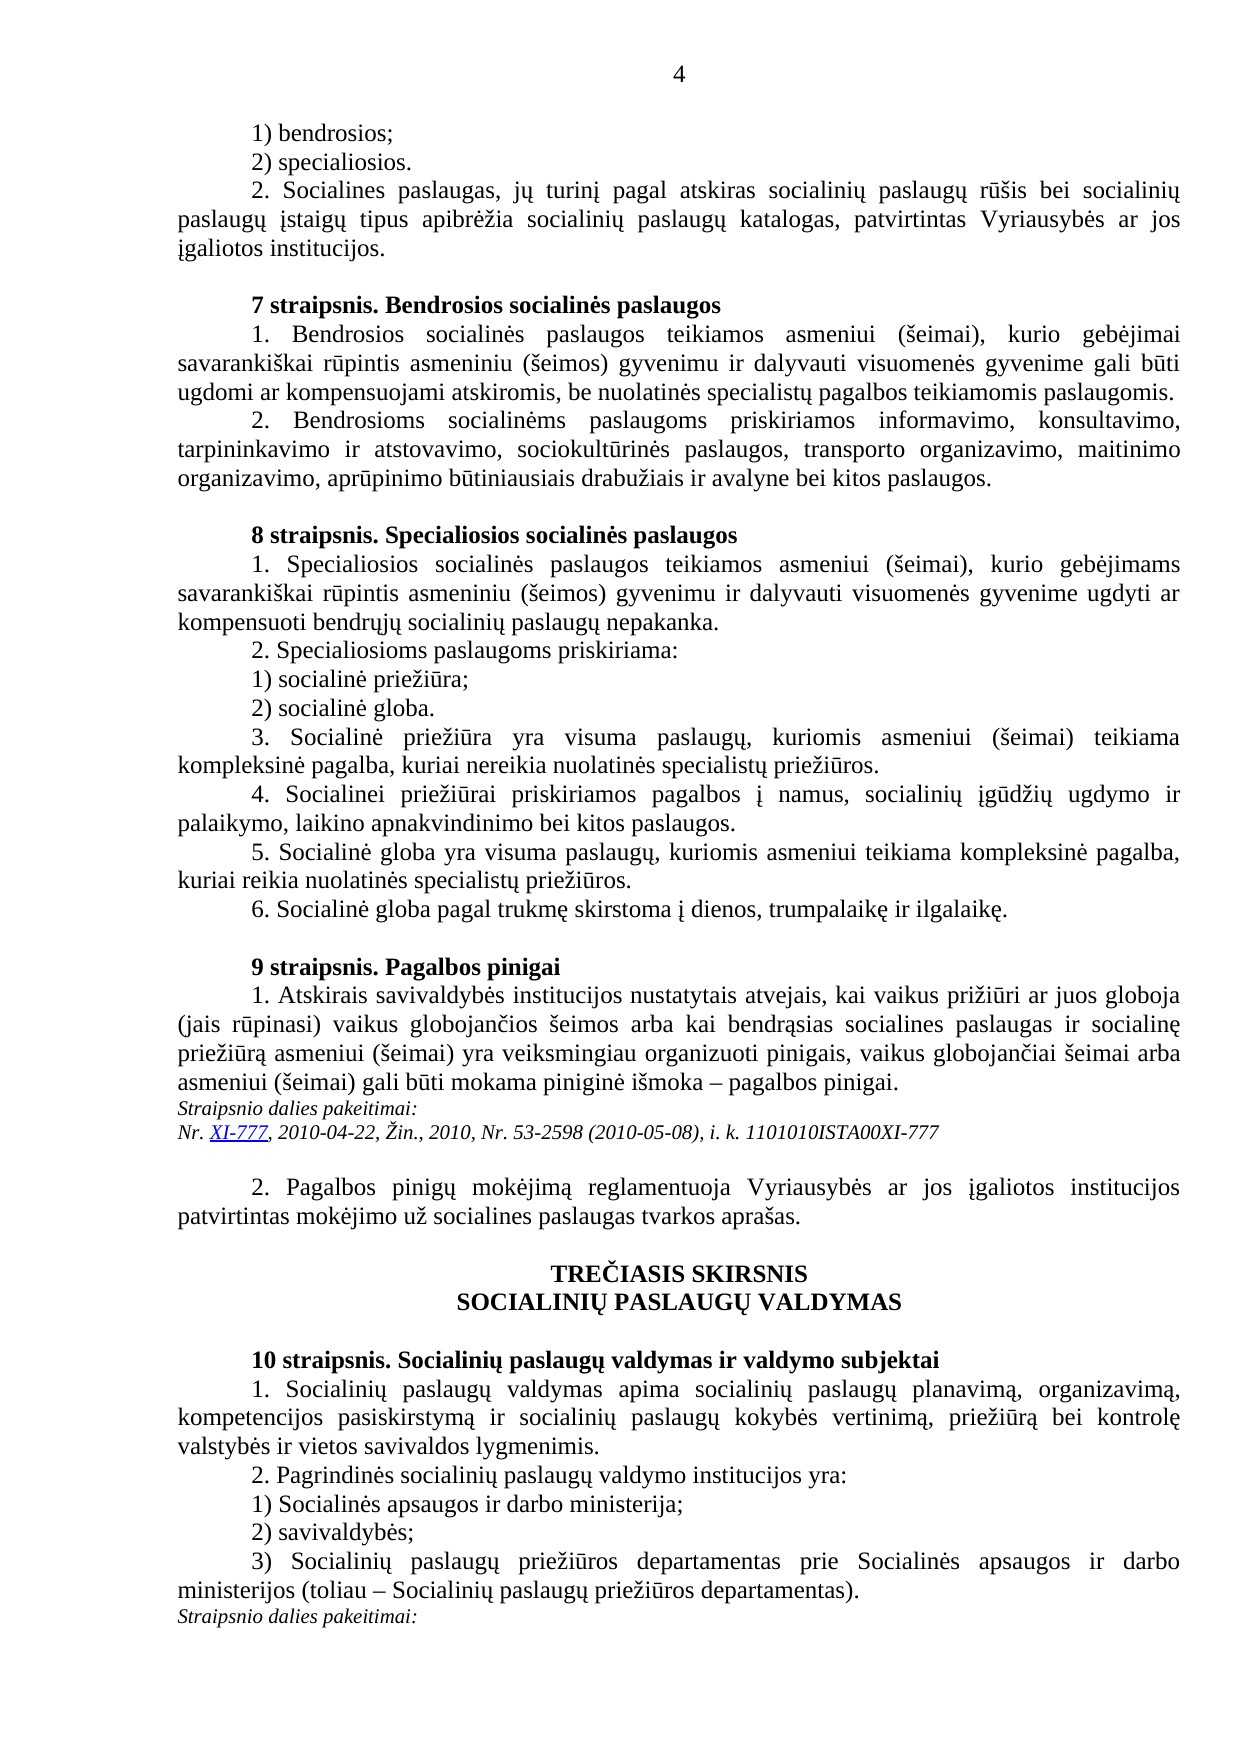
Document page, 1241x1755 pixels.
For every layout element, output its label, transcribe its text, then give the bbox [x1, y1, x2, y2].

text SOCIALINIŲ PASLAUGŲ VALDYMAS [177, 1287, 1181, 1316]
text 4. Socialinei priežiūrai priskiriamos pagalbos į namus, socialinių įgūdžių ugdymo ir palaikymo, laikino apnakvindinimo bei kitos paslaugos. [177, 779, 1181, 837]
text 1. Specialiosios socialinės paslaugos teikiamos asmeniui (šeimai), kurio gebėjimams savarankiškai rūpintis asmeniniu (šeimos) gyvenimu ir dalyvauti visuomenės gyvenime ugdyti ar kompensuoti bendrųjų socialinių paslaugų nepakanka. [177, 549, 1181, 636]
text 2) socialinė globa. [177, 693, 1181, 722]
text 2) specialiosios. [177, 147, 1181, 176]
text 1) bendrosios; [177, 118, 1181, 147]
text 1. Atskirais savivaldybės institucijos nustatytais atvejais, kai vaikus prižiūri ar juos globoja (jais rūpinasi) vaikus globojančios šeimos arba kai bendrąsias socialines paslaugas ir socialinę priežiūrą asmeniui (šeimai) yra veiksmingiau organizuoti pinigais, vaikus globojančiai šeimai arba asmeniui (šeimai) gali būti mokama piniginė išmoka – pagalbos pinigai. [177, 981, 1181, 1096]
text 5. Socialinė globa yra visuma paslaugų, kuriomis asmeniui teikiama kompleksinė pagalba, kuriai reikia nuolatinės specialistų priežiūros. [177, 837, 1181, 894]
text 2) savivaldybės; [177, 1517, 1181, 1546]
text Straipsnio dalies pakeitimai: [177, 1604, 1181, 1628]
text 1) socialinė priežiūra; [177, 664, 1181, 693]
text 1) Socialinės apsaugos ir darbo ministerija; [177, 1489, 1181, 1517]
text 10 straipsnis. Socialinių paslaugų valdymas ir valdymo subjektai [177, 1345, 1181, 1374]
text 6. Socialinė globa pagal trukmę skirstoma į dienos, trumpalaikę ir ilgalaikę. [177, 894, 1181, 923]
text TREČIASIS SKIRSNIS [177, 1259, 1181, 1287]
text Straipsnio dalies pakeitimai: [177, 1096, 1181, 1120]
text Nr. XI-777, 2010-04-22, Žin., 2010, Nr. 53-2598 (2010-05-08), i. k. 1101010ISTA00XI-777 [177, 1120, 1181, 1144]
text 7 straipsnis. Bendrosios socialinės paslaugos [177, 291, 1181, 319]
text 3. Socialinė priežiūra yra visuma paslaugų, kuriomis asmeniui (šeimai) teikiama kompleksinė pagalba, kuriai nereikia nuolatinės specialistų priežiūros. [177, 722, 1181, 779]
text 2. Specialiosioms paslaugoms priskiriama: [177, 636, 1181, 664]
text 2. Socialines paslaugas, jų turinį pagal atskiras socialinių paslaugų rūšis bei socialinių paslaugų įstaigų tipus apibrėžia socialinių paslaugų katalogas, patvirtintas Vyriausybės ar jos įgaliotos institucijos. [177, 176, 1181, 262]
text 3) Socialinių paslaugų priežiūros departamentas prie Socialinės apsaugos ir darbo ministerijos (toliau – Socialinių paslaugų priežiūros departamentas). [177, 1546, 1181, 1604]
text 1. Socialinių paslaugų valdymas apima socialinių paslaugų planavimą, organizavimą, kompetencijos pasiskirstymą ir socialinių paslaugų kokybės vertinimą, priežiūrą bei kontrolę valstybės ir vietos savivaldos lygmenimis. [177, 1374, 1181, 1460]
text 8 straipsnis. Specialiosios socialinės paslaugos [177, 521, 1181, 549]
text 2. Bendrosioms socialinėms paslaugoms priskiriamos informavimo, konsultavimo, tarpininkavimo ir atstovavimo, sociokultūrinės paslaugos, transporto organizavimo, maitinimo organizavimo, aprūpinimo būtiniausiais drabužiais ir avalyne bei kitos paslaugos. [177, 406, 1181, 492]
text 1. Bendrosios socialinės paslaugos teikiamos asmeniui (šeimai), kurio gebėjimai savarankiškai rūpintis asmeniniu (šeimos) gyvenimu ir dalyvauti visuomenės gyvenime gali būti ugdomi ar kompensuojami atskiromis, be nuolatinės specialistų pagalbos teikiamomis paslaugomis. [177, 319, 1181, 406]
text 2. Pagalbos pinigų mokėjimą reglamentuoja Vyriausybės ar jos įgaliotos institucijos patvirtintas mokėjimo už socialines paslaugas tvarkos aprašas. [177, 1172, 1181, 1230]
text 2. Pagrindinės socialinių paslaugų valdymo institucijos yra: [177, 1460, 1181, 1489]
text 9 straipsnis. Pagalbos pinigai [177, 952, 1181, 981]
